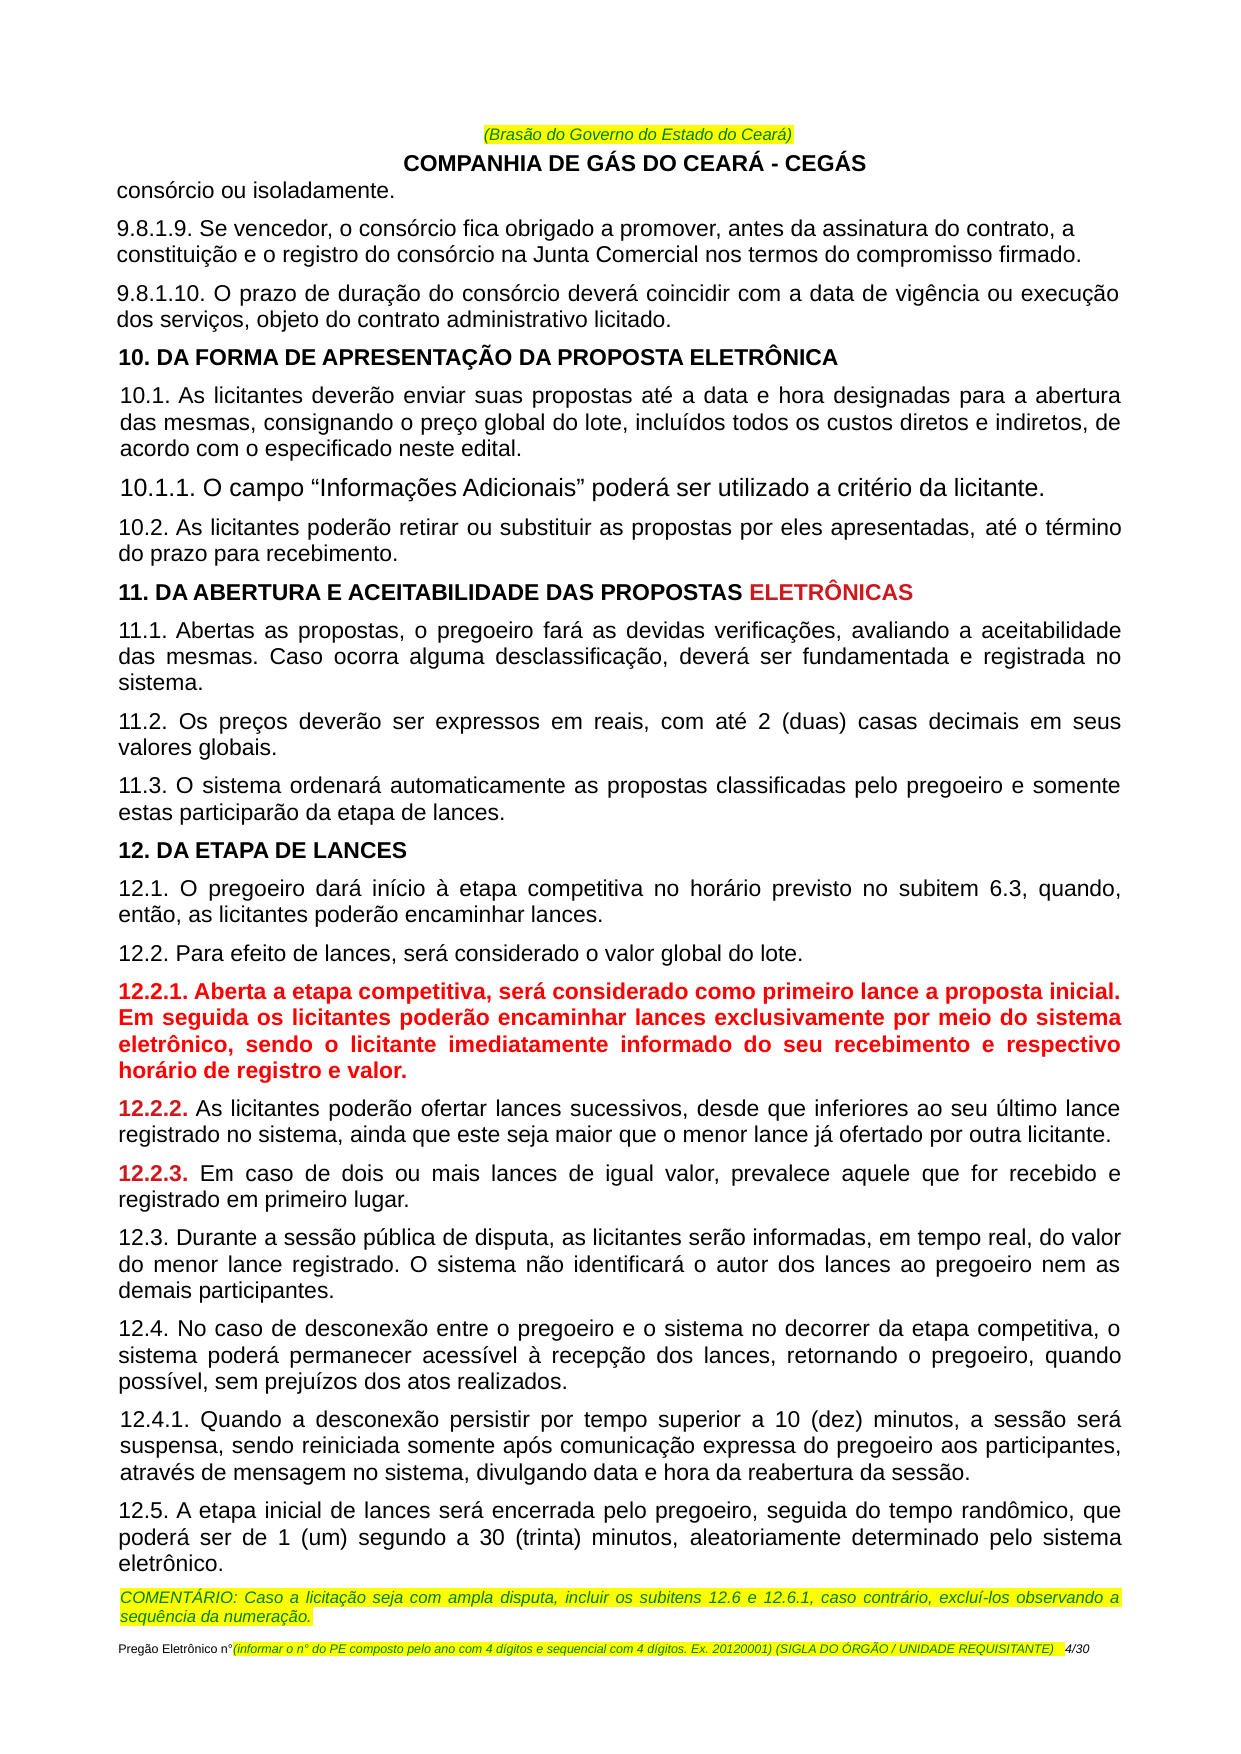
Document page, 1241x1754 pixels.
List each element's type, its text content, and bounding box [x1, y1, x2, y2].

text 11.2. Os preços deverão ser expressos em reais, com até 2 (duas) casas decimais em seus valores globais. [118, 708, 1122, 760]
text consórcio ou isoladamente. [118, 177, 1122, 203]
text 10.2. As licitantes poderão retirar ou substituir as propostas por eles apresentadas, até o término do prazo para recebimento. [118, 514, 1122, 567]
text 10.1. As licitantes deverão enviar suas propostas até a data e hora designadas para a abertura das mesmas, consignando o preço global do lote, incluídos todos os custos diretos e indiretos, de acordo com o especificado neste edital. [119, 382, 1122, 461]
text 12.2. Para efeito de lances, será considerado o valor global do lote. [118, 939, 1122, 966]
text 12.4.1. Quando a desconexão persistir por tempo superior a 10 (dez) minutos, a sessão será suspensa, sendo reiniciada somente após comunicação expressa do pregoeiro aos participantes, através de mensagem no sistema, divulgando data e hora da reabertura da sessão. [119, 1406, 1122, 1485]
text 12.2.1. Aberta a etapa competitiva, será considerado como primeiro lance a proposta inicial. Em seguida os licitantes poderão encaminhar lances exclusivamente por meio do sistema eletrônico, sendo o licitante imediatamente informado do seu recebimento e respectivo horário de registro e valor. [118, 978, 1122, 1083]
text 11. DA ABERTURA E ACEITABILIDADE DAS PROPOSTAS ELETRÔNICAS [118, 578, 1122, 605]
text 12. DA ETAPA DE LANCES [118, 837, 1122, 863]
text 12.3. Durante a sessão pública de disputa, as licitantes serão informadas, em tempo real, do valor do menor lance registrado. O sistema não identificará o autor dos lances ao pregoeiro nem as demais participantes. [118, 1224, 1122, 1303]
text COMENTÁRIO: Caso a licitação seja com ampla disputa, incluir os subitens 12.6 e 12.6.1, caso contrário, excluí-los observando a sequência da numeração. [120, 1588, 1122, 1626]
text 10. DA FORMA DE APRESENTAÇÃO DA PROPOSTA ELETRÔNICA [118, 344, 1122, 370]
text 10.1.1. O campo “Informações Adicionais” poderá ser utilizado a critério da licitante. [119, 473, 1122, 502]
text 9.8.1.9. Se vencedor, o consórcio fica obrigado a promover, antes da assinatura do contrato, a constituição e o registro do consórcio na Junta Comercial nos termos do compromisso firmado. [116, 215, 1120, 268]
text 12.4. No caso de desconexão entre o pregoeiro e o sistema no decorrer da etapa competitiva, o sistema poderá permanecer acessível à recepção dos lances, retornando o pregoeiro, quando possível, sem prejuízos dos atos realizados. [118, 1315, 1122, 1394]
text 12.5. A etapa inicial de lances será encerrada pelo pregoeiro, seguida do tempo randômico, que poderá ser de 1 (um) segundo a 30 (trinta) minutos, aleatoriamente determinado pelo sistema eletrônico. [118, 1497, 1122, 1576]
text 11.1. Abertas as propostas, o pregoeiro fará as devidas verificações, avaliando a aceitabilidade das mesmas. Caso ocorra alguma desclassificação, deverá ser fundamentada e registrada no sistema. [118, 617, 1122, 696]
text 12.2.2. As licitantes poderão ofertar lances sucessivos, desde que inferiores ao seu último lance registrado no sistema, ainda que este seja maior que o menor lance já ofertado por outra licitante. [118, 1095, 1122, 1148]
text 9.8.1.10. O prazo de duração do consórcio deverá coincidir com a data de vigência ou execução dos serviços, objeto do contrato administrativo licitado. [116, 279, 1120, 332]
text 11.3. O sistema ordenará automaticamente as propostas classificadas pelo pregoeiro e somente estas participarão da etapa de lances. [118, 772, 1122, 825]
text 12.2.3. Em caso de dois ou mais lances de igual valor, prevalece aquele que for recebido e registrado em primeiro lugar. [118, 1160, 1122, 1212]
text 12.1. O pregoeiro dará início à etapa competitiva no horário previsto no subitem 6.3, quando, então, as licitantes poderão encaminhar lances. [118, 875, 1122, 928]
